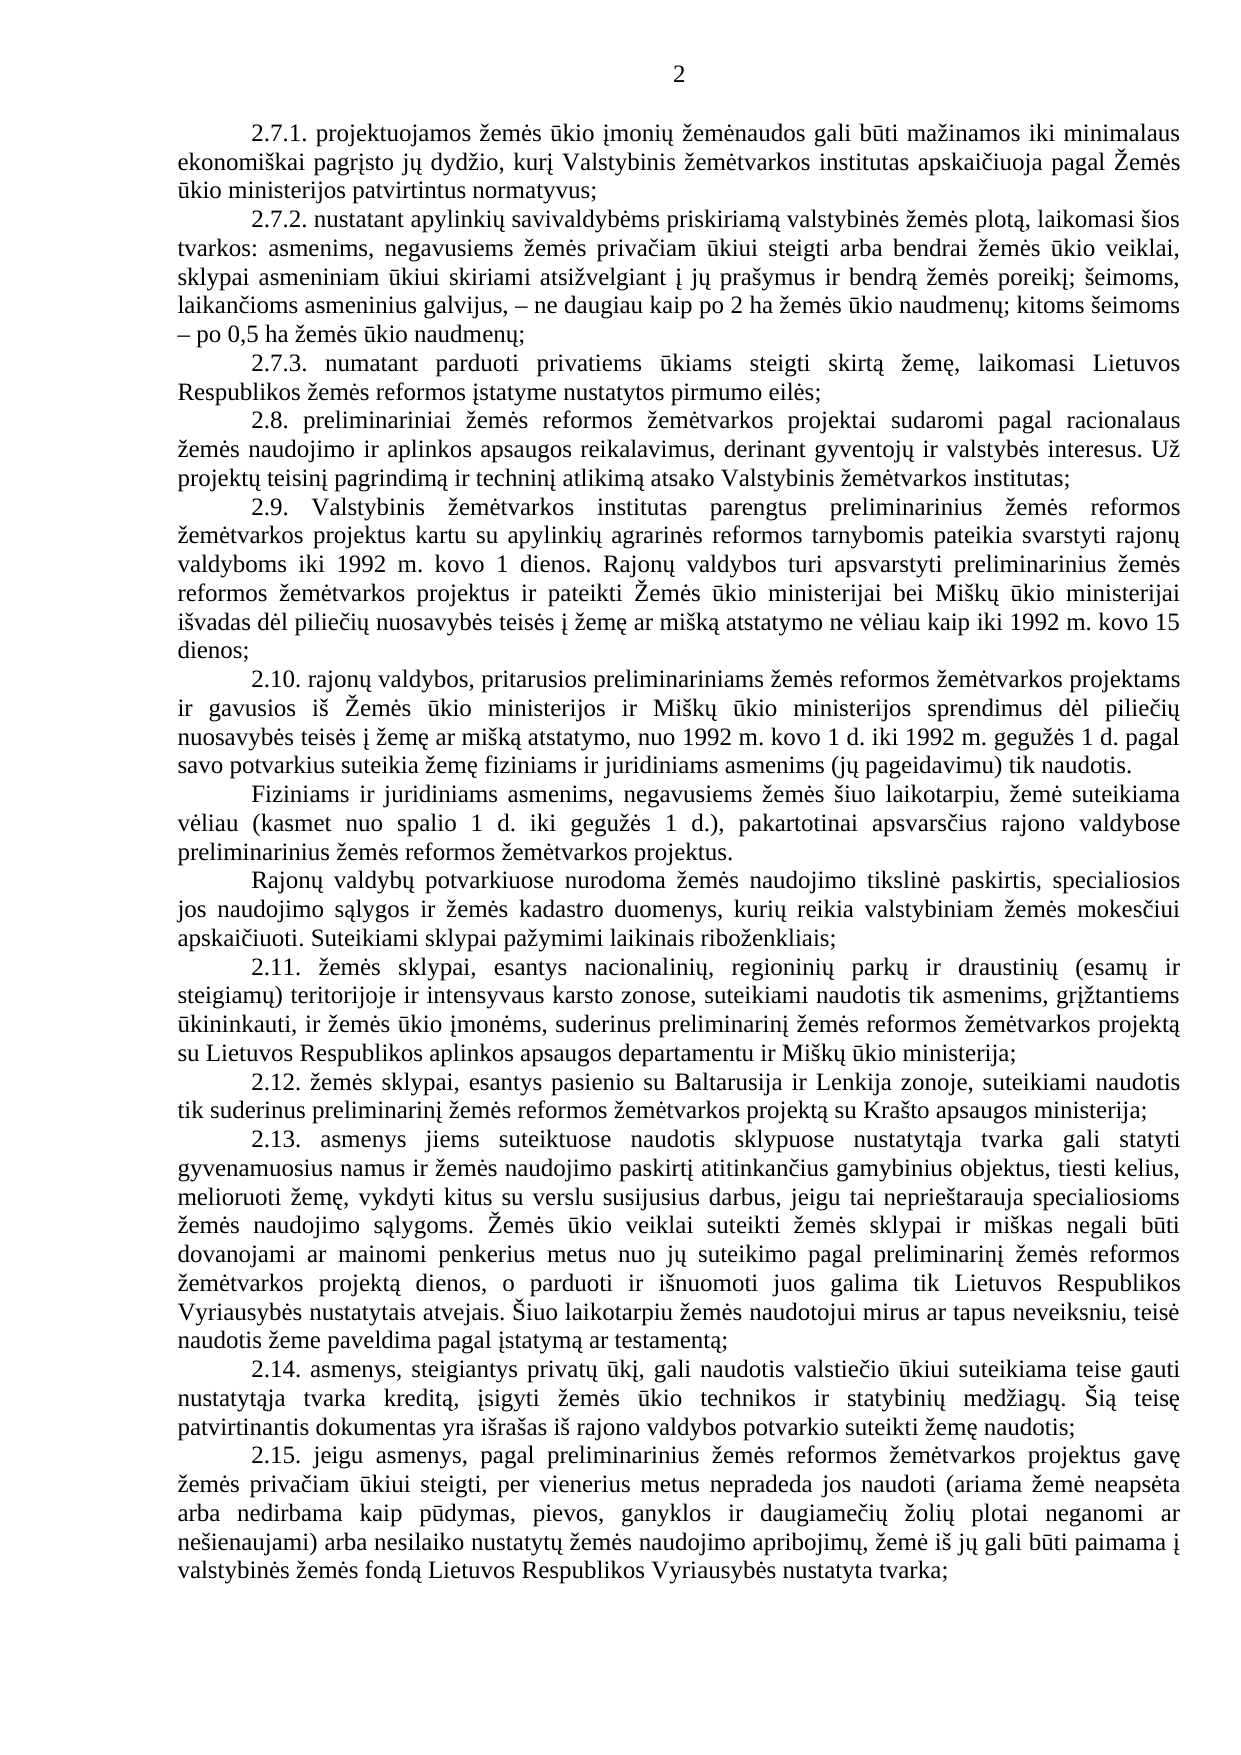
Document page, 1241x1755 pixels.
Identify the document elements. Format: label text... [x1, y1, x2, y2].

text 2.7.3. numatant parduoti privatiems ūkiams steigti skirtą žemę, laikomasi Lietuvos Respublikos žemės reformos įstatyme nustatytos pirmumo eilės; [177, 348, 1181, 406]
text 2.11. žemės sklypai, esantys nacionalinių, regioninių parkų ir draustinių (esamų ir steigiamų) teritorijoje ir intensyvaus karsto zonose, suteikiami naudotis tik asmenims, grįžtantiems ūkininkauti, ir žemės ūkio įmonėms, suderinus preliminarinį žemės reformos žemėtvarkos projektą su Lietuvos Respublikos aplinkos apsaugos departamentu ir Miškų ūkio ministerija; [177, 952, 1181, 1067]
text 2.8. preliminariniai žemės reformos žemėtvarkos projektai sudaromi pagal racionalaus žemės naudojimo ir aplinkos apsaugos reikalavimus, derinant gyventojų ir valstybės interesus. Už projektų teisinį pagrindimą ir techninį atlikimą atsako Valstybinis žemėtvarkos institutas; [177, 406, 1181, 492]
text Fiziniams ir juridiniams asmenims, negavusiems žemės šiuo laikotarpiu, žemė suteikiama vėliau (kasmet nuo spalio 1 d. iki gegužės 1 d.), pakartotinai apsvarsčius rajono valdybose preliminarinius žemės reformos žemėtvarkos projektus. [177, 779, 1181, 866]
text 2.10. rajonų valdybos, pritarusios preliminariniams žemės reformos žemėtvarkos projektams ir gavusios iš Žemės ūkio ministerijos ir Miškų ūkio ministerijos sprendimus dėl piliečių nuosavybės teisės į žemę ar mišką atstatymo, nuo 1992 m. kovo 1 d. iki 1992 m. gegužės 1 d. pagal savo potvarkius suteikia žemę fiziniams ir juridiniams asmenims (jų pageidavimu) tik naudotis. [177, 664, 1181, 779]
text 2.15. jeigu asmenys, pagal preliminarinius žemės reformos žemėtvarkos projektus gavę žemės privačiam ūkiui steigti, per vienerius metus nepradeda jos naudoti (ariama žemė neapsėta arba nedirbama kaip pūdymas, pievos, ganyklos ir daugiamečių žolių plotai neganomi ar nešienaujami) arba nesilaiko nustatytų žemės naudojimo apribojimų, žemė iš jų gali būti paimama į valstybinės žemės fondą Lietuvos Respublikos Vyriausybės nustatyta tvarka; [177, 1441, 1181, 1584]
text 2.9. Valstybinis žemėtvarkos institutas parengtus preliminarinius žemės reformos žemėtvarkos projektus kartu su apylinkių agrarinės reformos tarnybomis pateikia svarstyti rajonų valdyboms iki 1992 m. kovo 1 dienos. Rajonų valdybos turi apsvarstyti preliminarinius žemės reformos žemėtvarkos projektus ir pateikti Žemės ūkio ministerijai bei Miškų ūkio ministerijai išvadas dėl piliečių nuosavybės teisės į žemę ar mišką atstatymo ne vėliau kaip iki 1992 m. kovo 15 dienos; [177, 492, 1181, 664]
text 2.14. asmenys, steigiantys privatų ūkį, gali naudotis valstiečio ūkiui suteikiama teise gauti nustatytąja tvarka kreditą, įsigyti žemės ūkio technikos ir statybinių medžiagų. Šią teisę patvirtinantis dokumentas yra išrašas iš rajono valdybos potvarkio suteikti žemę naudotis; [177, 1354, 1181, 1441]
text 2.7.2. nustatant apylinkių savivaldybėms priskiriamą valstybinės žemės plotą, laikomasi šios tvarkos: asmenims, negavusiems žemės privačiam ūkiui steigti arba bendrai žemės ūkio veiklai, sklypai asmeniniam ūkiui skiriami atsižvelgiant į jų prašymus ir bendrą žemės poreikį; šeimoms, laikančioms asmeninius galvijus, – ne daugiau kaip po 2 ha žemės ūkio naudmenų; kitoms šeimoms – po 0,5 ha žemės ūkio naudmenų; [177, 204, 1181, 348]
text 2.7.1. projektuojamos žemės ūkio įmonių žemėnaudos gali būti mažinamos iki minimalaus ekonomiškai pagrįsto jų dydžio, kurį Valstybinis žemėtvarkos institutas apskaičiuoja pagal Žemės ūkio ministerijos patvirtintus normatyvus; [177, 118, 1181, 204]
text 2.13. asmenys jiems suteiktuose naudotis sklypuose nustatytąja tvarka gali statyti gyvenamuosius namus ir žemės naudojimo paskirtį atitinkančius gamybinius objektus, tiesti kelius, melioruoti žemę, vykdyti kitus su verslu susijusius darbus, jeigu tai neprieštarauja specialiosioms žemės naudojimo sąlygoms. Žemės ūkio veiklai suteikti žemės sklypai ir miškas negali būti dovanojami ar mainomi penkerius metus nuo jų suteikimo pagal preliminarinį žemės reformos žemėtvarkos projektą dienos, o parduoti ir išnuomoti juos galima tik Lietuvos Respublikos Vyriausybės nustatytais atvejais. Šiuo laikotarpiu žemės naudotojui mirus ar tapus neveiksniu, teisė naudotis žeme paveldima pagal įstatymą ar testamentą; [177, 1124, 1181, 1354]
text 2.12. žemės sklypai, esantys pasienio su Baltarusija ir Lenkija zonoje, suteikiami naudotis tik suderinus preliminarinį žemės reformos žemėtvarkos projektą su Krašto apsaugos ministerija; [177, 1067, 1181, 1124]
text Rajonų valdybų potvarkiuose nurodoma žemės naudojimo tikslinė paskirtis, specialiosios jos naudojimo sąlygos ir žemės kadastro duomenys, kurių reikia valstybiniam žemės mokesčiui apskaičiuoti. Suteikiami sklypai pažymimi laikinais riboženkliais; [177, 866, 1181, 952]
